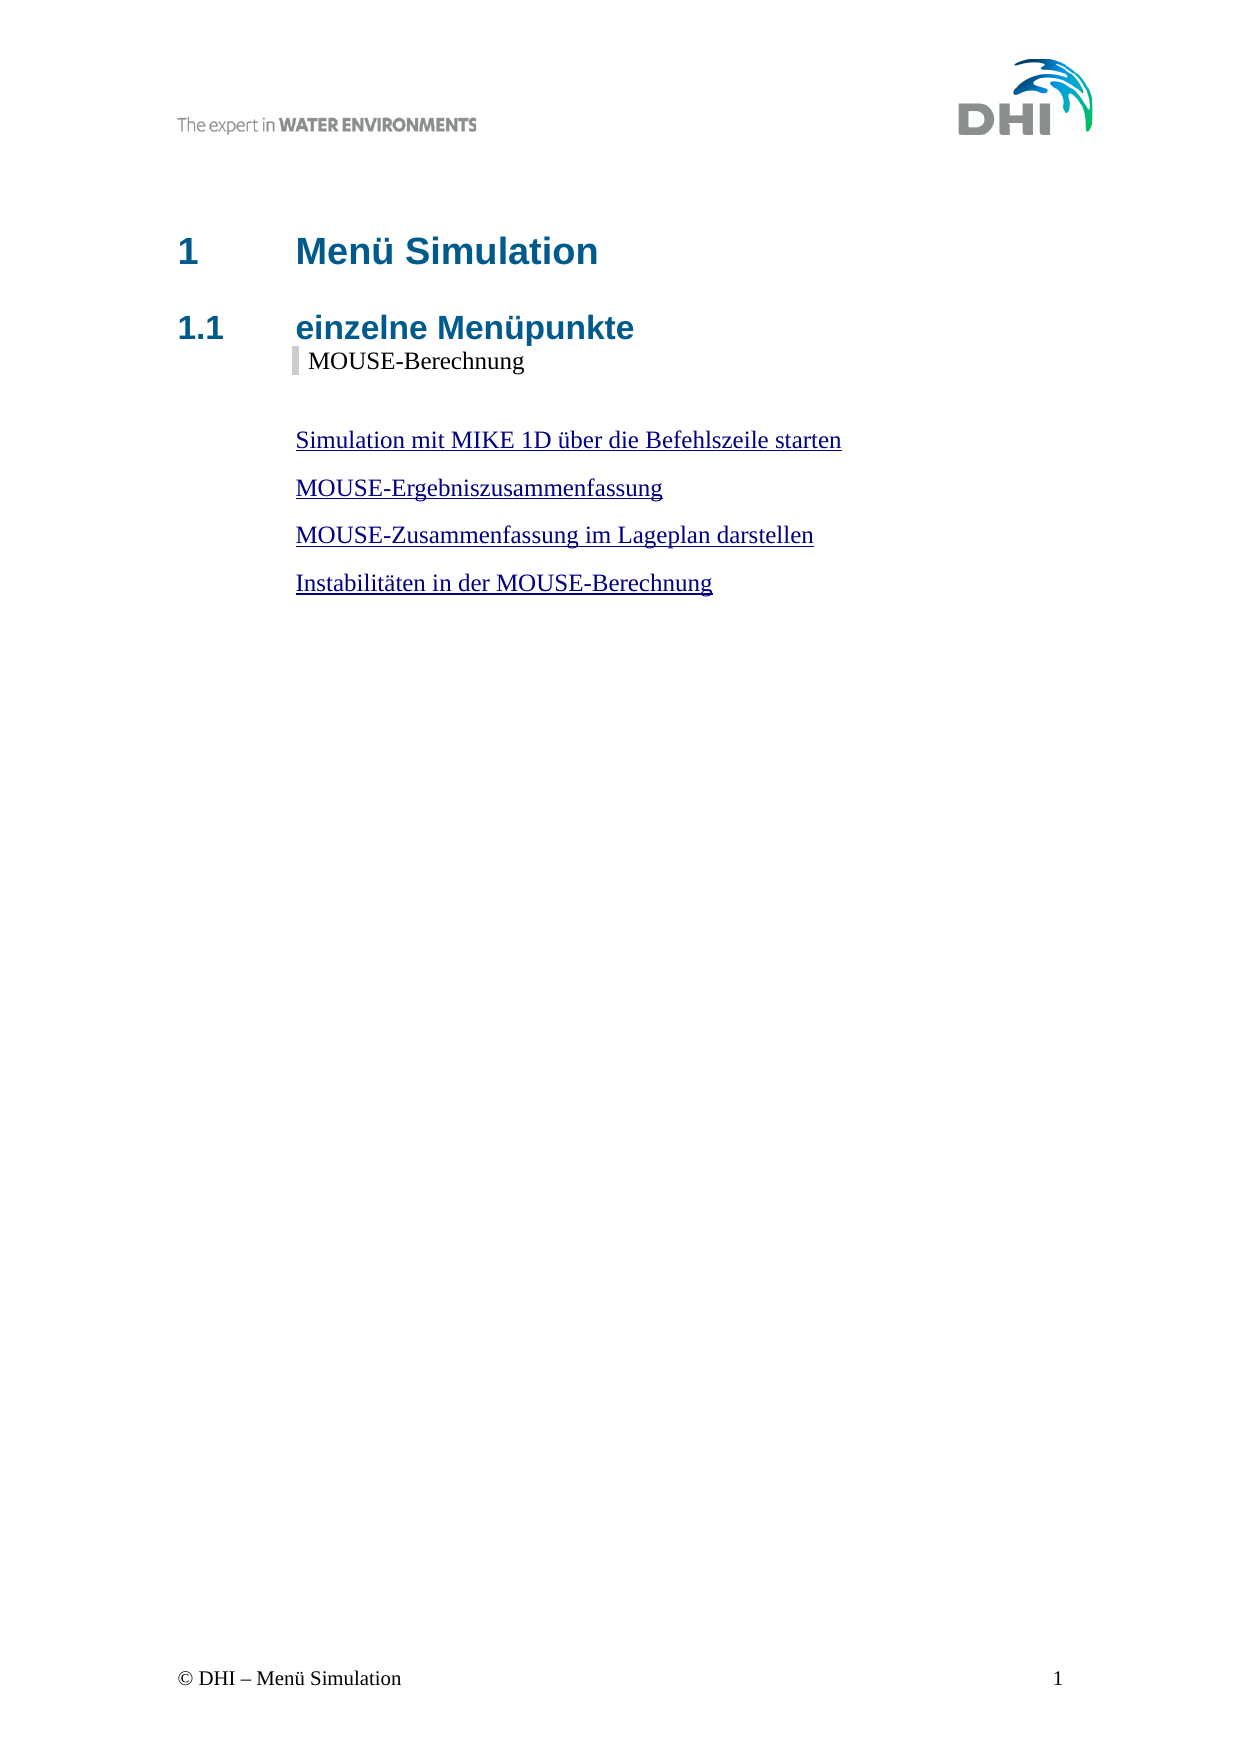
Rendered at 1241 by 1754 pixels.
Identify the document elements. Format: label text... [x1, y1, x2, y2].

table_header MOUSE-Berechnung [299, 346, 1063, 375]
text Simulation mit MIKE 1D über die Befehlszeile starten [295, 425, 1063, 454]
subtitle einzelne Menüpunkte [177, 308, 1063, 346]
text MOUSE-Zusammenfassung im Lageplan darstellen [295, 521, 1063, 549]
picture [177, 117, 477, 135]
subtitle Menü Simulation [177, 229, 1063, 272]
text Instabilitäten in der MOUSE-Berechnung [295, 568, 1063, 597]
picture [958, 59, 1093, 135]
text MOUSE-Ergebniszusammenfassung [295, 473, 1063, 501]
